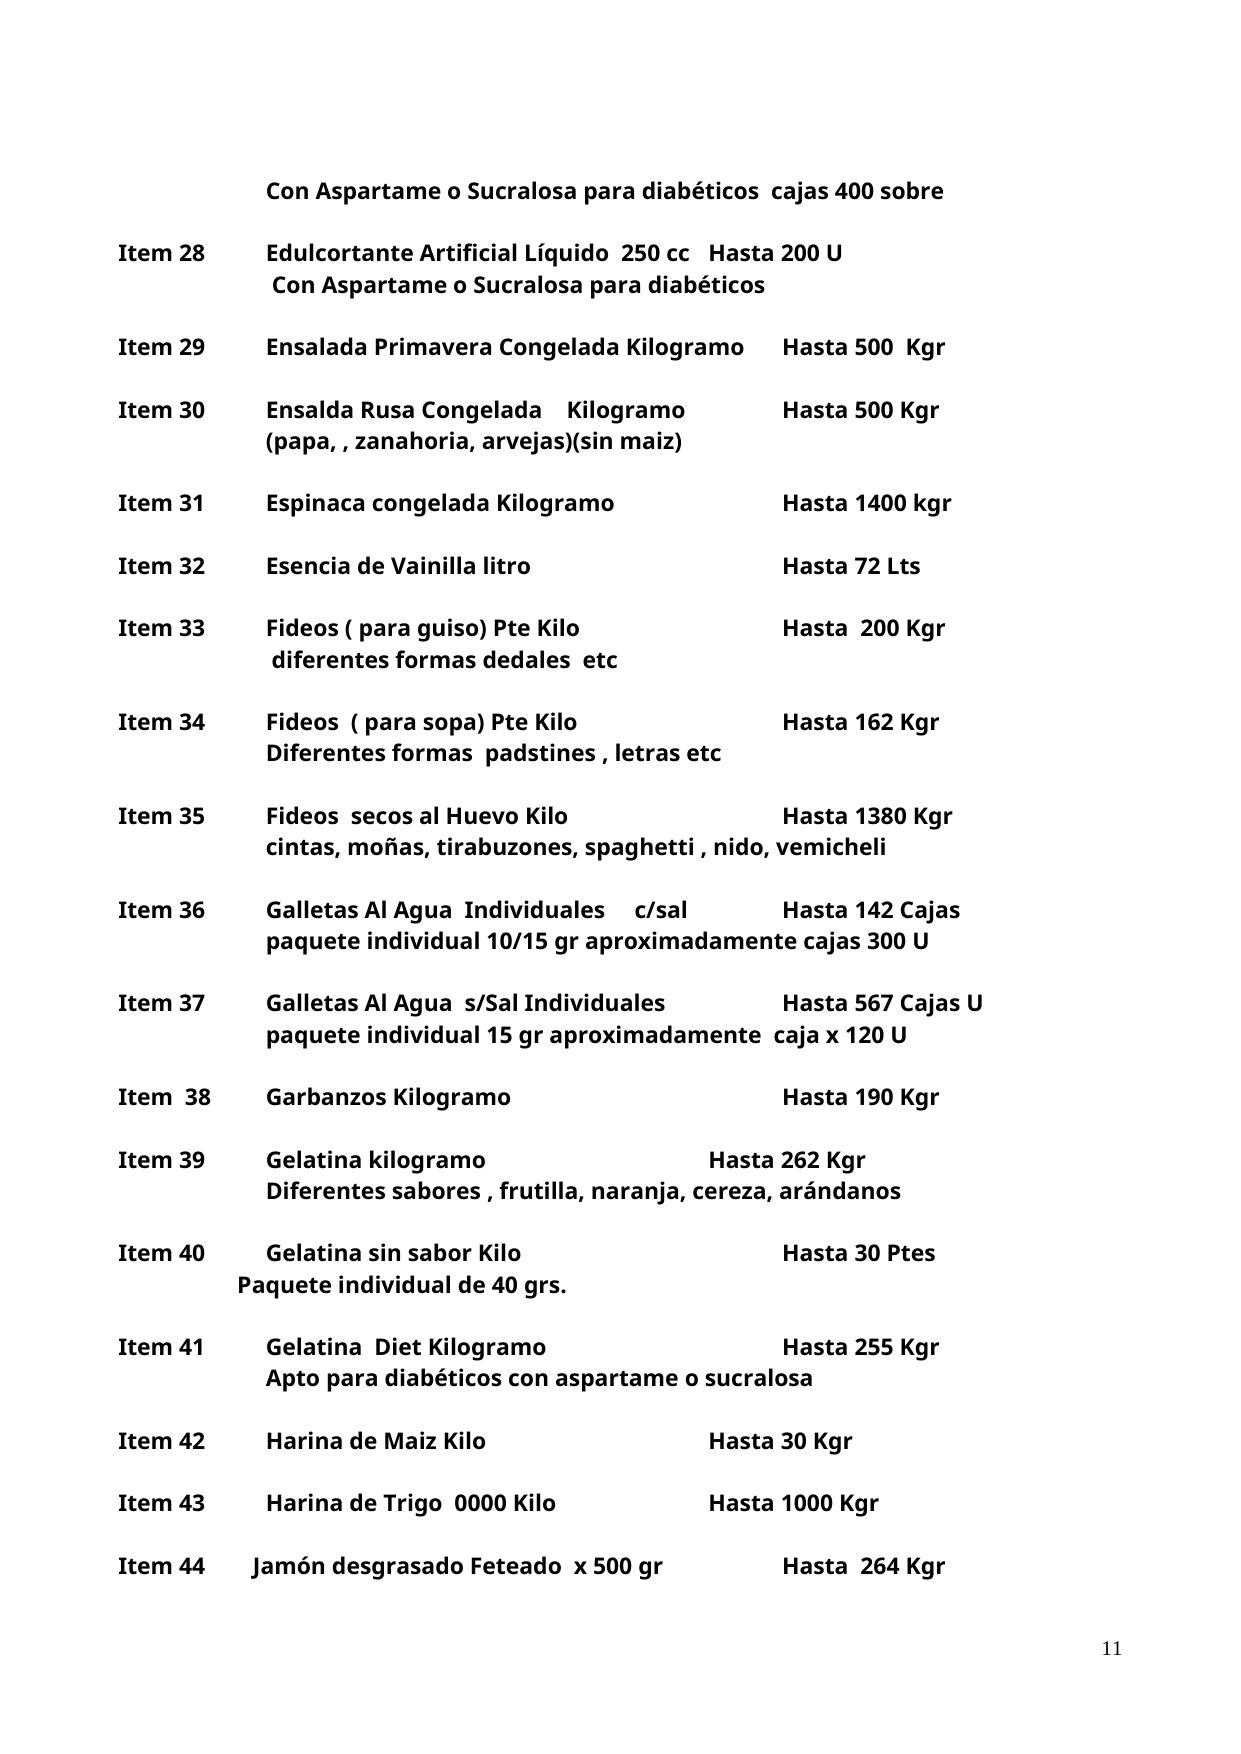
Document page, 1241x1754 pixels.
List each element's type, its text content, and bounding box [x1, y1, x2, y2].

text Item 37 Galletas Al Agua s/Sal Individuales Hasta 567 Cajas U [118, 987, 1122, 1018]
text Item 28 Edulcortante Artificial Líquido 250 cc Hasta 200 U [118, 237, 1122, 268]
text Item 39 Gelatina kilogramo Hasta 262 Kgr [118, 1143, 1122, 1175]
text Con Aspartame o Sucralosa para diabéticos [118, 268, 1122, 300]
text Diferentes sabores , frutilla, naranja, cereza, arándanos [118, 1175, 1122, 1206]
text Con Aspartame o Sucralosa para diabéticos cajas 400 sobre [118, 175, 1122, 206]
text Item 40 Gelatina sin sabor Kilo Hasta 30 Ptes [118, 1237, 1122, 1268]
text Item 29 Ensalada Primavera Congelada Kilogramo Hasta 500 Kgr [118, 331, 1122, 362]
text Item 32 Esencia de Vainilla litro Hasta 72 Lts [118, 550, 1122, 581]
text (papa, , zanahoria, arvejas)(sin maiz) [118, 425, 1122, 456]
text Apto para diabéticos con aspartame o sucralosa [118, 1362, 1122, 1393]
text cintas, moñas, tirabuzones, spaghetti , nido, vemicheli [118, 831, 1122, 862]
text Item 30 Ensalda Rusa Congelada Kilogramo Hasta 500 Kgr [118, 393, 1122, 425]
text Item 43 Harina de Trigo 0000 Kilo Hasta 1000 Kgr [118, 1487, 1122, 1518]
text Item 41 Gelatina Diet Kilogramo Hasta 255 Kgr [118, 1331, 1122, 1362]
text Item 31 Espinaca congelada Kilogramo Hasta 1400 kgr [118, 487, 1122, 518]
text Paquete individual de 40 grs. [118, 1268, 1122, 1300]
text diferentes formas dedales etc [118, 643, 1122, 675]
text Item 35 Fideos secos al Huevo Kilo Hasta 1380 Kgr [118, 800, 1122, 831]
text paquete individual 15 gr aproximadamente caja x 120 U [118, 1018, 1122, 1050]
text Item 42 Harina de Maiz Kilo Hasta 30 Kgr [118, 1425, 1122, 1456]
text paquete individual 10/15 gr aproximadamente cajas 300 U [118, 925, 1122, 956]
text Diferentes formas padstines , letras etc [118, 737, 1122, 768]
text Item 36 Galletas Al Agua Individuales c/sal Hasta 142 Cajas [118, 893, 1122, 925]
text Item 33 Fideos ( para guiso) Pte Kilo Hasta 200 Kgr [118, 612, 1122, 643]
text Item 34 Fideos ( para sopa) Pte Kilo Hasta 162 Kgr [118, 706, 1122, 737]
text Item 44 Jamón desgrasado Feteado x 500 gr Hasta 264 Kgr [118, 1550, 1122, 1581]
text Item 38 Garbanzos Kilogramo Hasta 190 Kgr [118, 1081, 1122, 1112]
